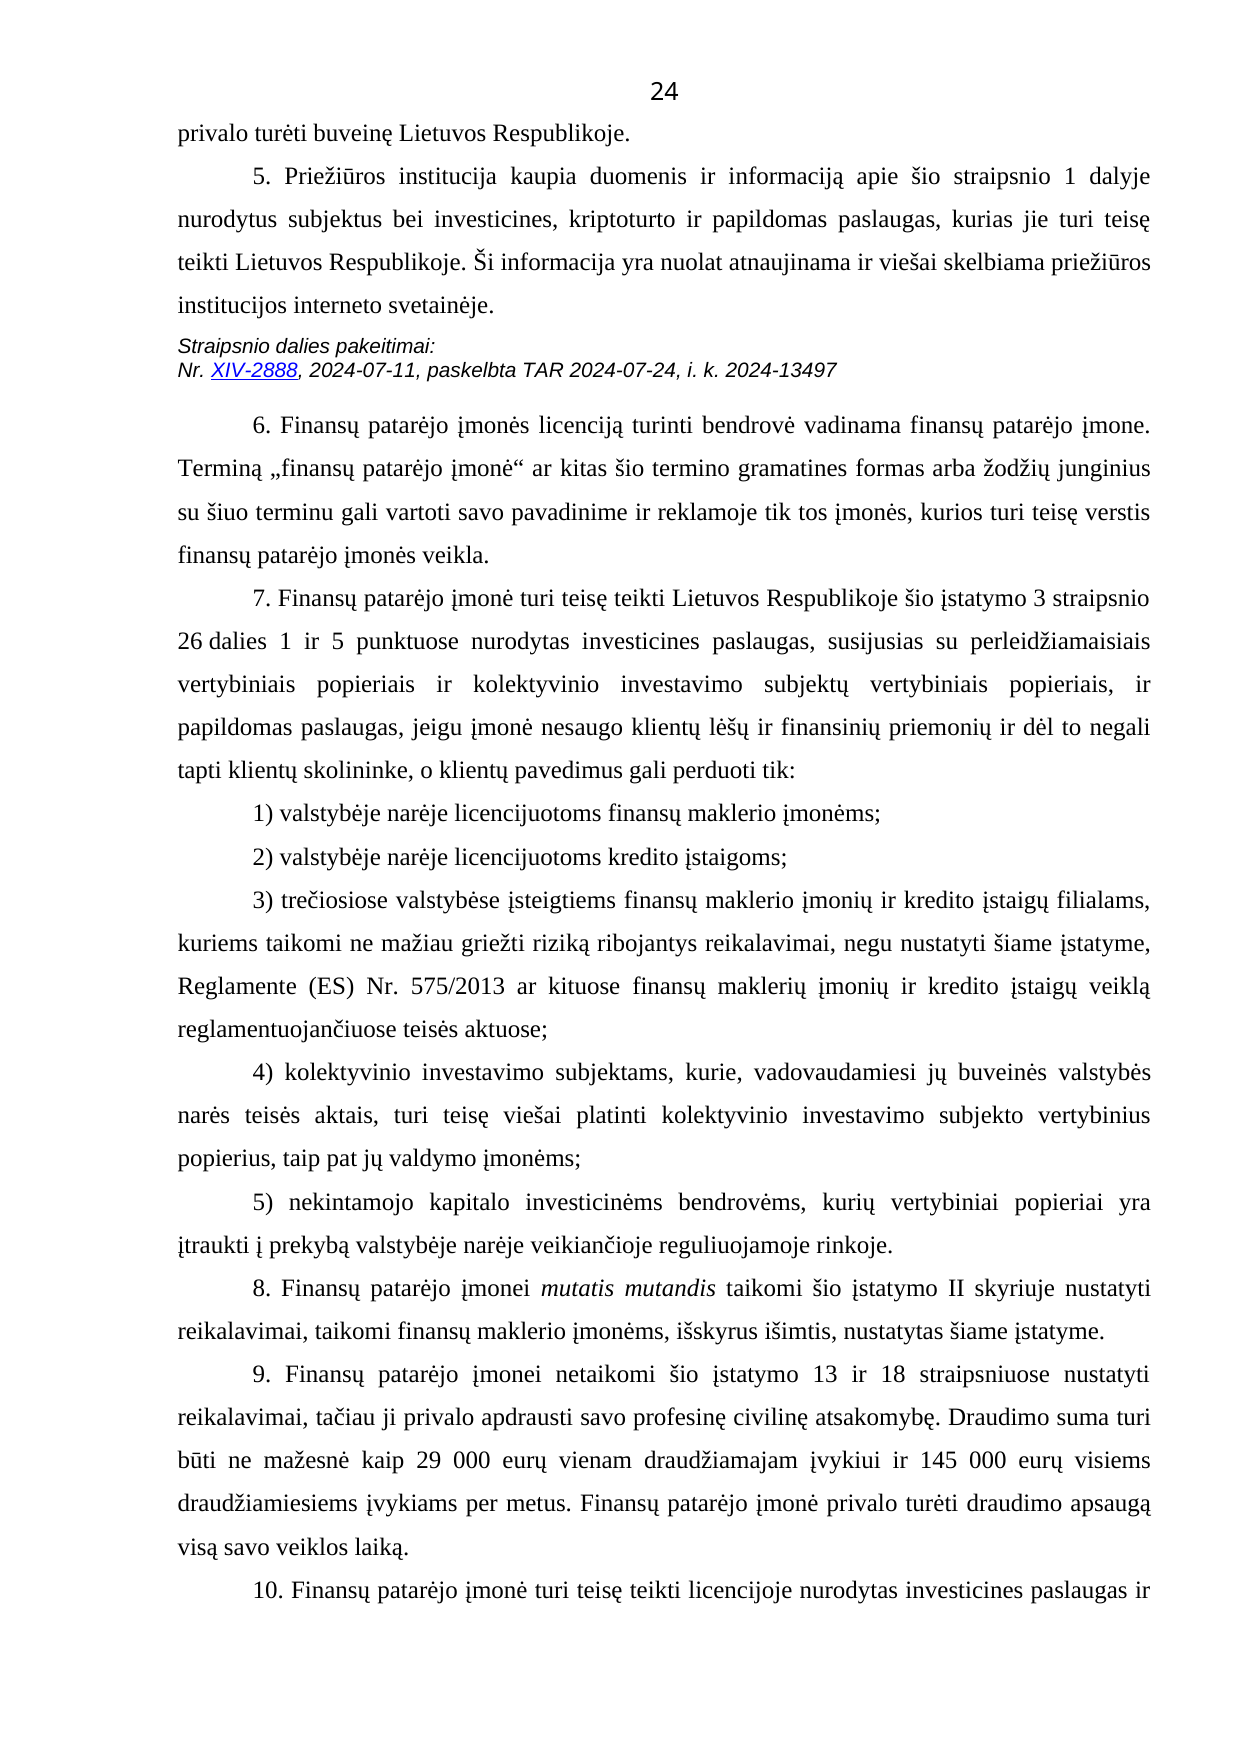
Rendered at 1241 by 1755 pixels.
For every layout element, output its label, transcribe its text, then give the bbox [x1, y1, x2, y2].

text 7. Finansų patarėjo įmonė turi teisę teikti Lietuvos Respublikoje šio įstatymo 3 straipsnio 26 dalies 1 ir 5 punktuose nurodytas investicines paslaugas, susijusias su perleidžiamaisiais vertybiniais popieriais ir kolektyvinio investavimo subjektų vertybiniais popieriais, ir papildomas paslaugas, jeigu įmonė nesaugo klientų lėšų ir finansinių priemonių ir dėl to negali tapti klientų skolininke, o klientų pavedimus gali perduoti tik: [177, 583, 1152, 784]
text 4) kolektyvinio investavimo subjektams, kurie, vadovaudamiesi jų buveinės valstybės narės teisės aktais, turi teisę viešai platinti kolektyvinio investavimo subjekto vertybinius popierius, taip pat jų valdymo įmonėms; [177, 1057, 1152, 1172]
text 5. Priežiūros institucija kaupia duomenis ir informaciją apie šio straipsnio 1 dalyje nurodytus subjektus bei investicines, kriptoturto ir papildomas paslaugas, kurias jie turi teisę teikti Lietuvos Respublikoje. Ši informacija yra nuolat atnaujinama ir viešai skelbiama priežiūros institucijos interneto svetainėje. [177, 161, 1152, 319]
text 8. Finansų patarėjo įmonei mutatis mutandis taikomi šio įstatymo II skyriuje nustatyti reikalavimai, taikomi finansų maklerio įmonėms, išskyrus išimtis, nustatytas šiame įstatyme. [177, 1273, 1152, 1345]
text 6. Finansų patarėjo įmonės licenciją turinti bendrovė vadinama finansų patarėjo įmone. Terminą „finansų patarėjo įmonė“ ar kitas šio termino gramatines formas arba žodžių junginius su šiuo terminu gali vartoti savo pavadinime ir reklamoje tik tos įmonės, kurios turi teisę verstis finansų patarėjo įmonės veikla. [177, 410, 1152, 568]
text Nr. XIV-2888, 2024-07-11, paskelbta TAR 2024-07-24, i. k. 2024-13497 [177, 358, 1152, 382]
text 10. Finansų patarėjo įmonė turi teisę teikti licencijoje nurodytas investicines paslaugas ir [177, 1575, 1152, 1603]
text 2) valstybėje narėje licencijuotoms kredito įstaigoms; [177, 842, 1152, 870]
text 5) nekintamojo kapitalo investicinėms bendrovėms, kurių vertybiniai popieriai yra įtraukti į prekybą valstybėje narėje veikiančioje reguliuojamoje rinkoje. [177, 1187, 1152, 1258]
text Straipsnio dalies pakeitimai: [177, 334, 1152, 358]
text 9. Finansų patarėjo įmonei netaikomi šio įstatymo 13 ir 18 straipsniuose nustatyti reikalavimai, tačiau ji privalo apdrausti savo profesinę civilinę atsakomybę. Draudimo suma turi būti ne mažesnė kaip 29 000 eurų vienam draudžiamajam įvykiui ir 145 000 eurų visiems draudžiamiesiems įvykiams per metus. Finansų patarėjo įmonė privalo turėti draudimo apsaugą visą savo veiklos laiką. [177, 1359, 1152, 1560]
text 1) valstybėje narėje licencijuotoms finansų maklerio įmonėms; [177, 798, 1152, 827]
text privalo turėti buveinę Lietuvos Respublikoje. [177, 118, 1152, 147]
text 3) trečiosiose valstybėse įsteigtiems finansų maklerio įmonių ir kredito įstaigų filialams, kuriems taikomi ne mažiau griežti riziką ribojantys reikalavimai, negu nustatyti šiame įstatyme, Reglamente (ES) Nr. 575/2013 ar kituose finansų maklerių įmonių ir kredito įstaigų veiklą reglamentuojančiuose teisės aktuose; [177, 885, 1152, 1043]
